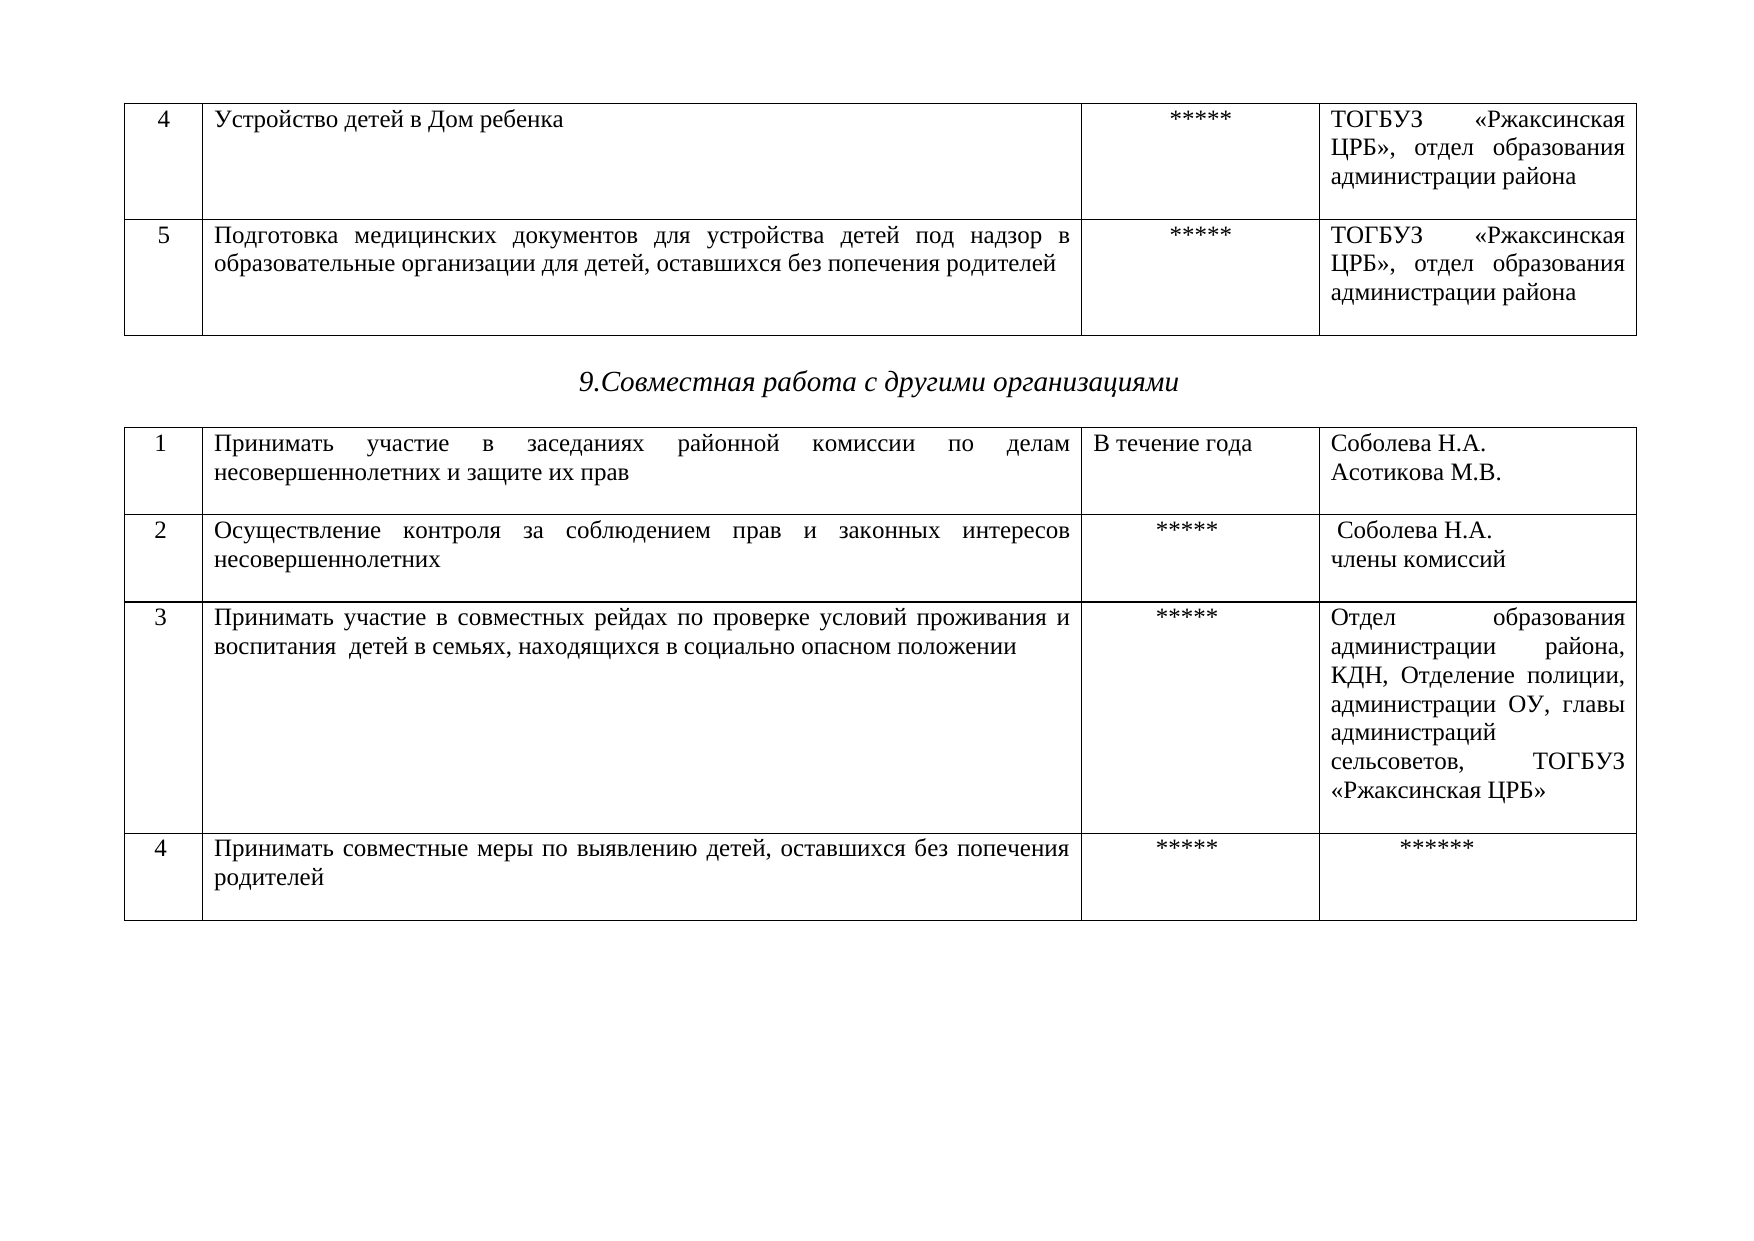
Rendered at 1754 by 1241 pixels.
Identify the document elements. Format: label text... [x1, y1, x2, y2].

table_cell Устройство детей в Дом ребенка [203, 104, 1081, 219]
table_cell [1637, 103, 1754, 219]
table_cell 3 [125, 603, 202, 832]
table_cell 4 [125, 834, 202, 920]
table_cell Принимать участие в совместных рейдах по проверке условий проживания и воспитания детей в семьях, находящихся в социально опасном положении [203, 603, 1081, 832]
table_cell 2 [125, 515, 202, 601]
table_cell 5 [125, 220, 202, 335]
table_cell Осуществление контроля за соблюдением прав и законных интересов несовершеннолетних [203, 515, 1081, 601]
table_cell [1637, 601, 1754, 832]
table_cell ***** [1082, 515, 1319, 601]
table_cell ТОГБУЗ «Ржаксинская ЦРБ», отдел образования администрации района [1320, 220, 1636, 335]
table_cell Соболева Н.А. члены комиссий [1320, 515, 1636, 601]
table_cell 9.Совместная работа с другими организациями [124, 336, 1636, 427]
table_cell ***** [1082, 834, 1319, 920]
table_cell [1636, 335, 1754, 427]
table_cell [1637, 219, 1754, 335]
table_cell В течение года [1082, 428, 1319, 514]
table_cell ***** [1082, 104, 1319, 219]
table_cell 1 [125, 428, 202, 514]
table_cell Отдел образования администрации района, КДН, Отделение полиции, администрации ОУ, главы администраций сельсоветов, ТОГБУЗ «Ржаксинская ЦРБ» [1320, 603, 1636, 832]
table_cell Принимать совместные меры по выявлению детей, оставшихся без попечения родителей [203, 834, 1081, 920]
table_cell Принимать участие в заседаниях районной комиссии по делам несовершеннолетних и защите их прав [203, 428, 1081, 514]
table_cell ****** [1320, 834, 1636, 920]
table_cell [1637, 514, 1754, 601]
table_cell Подготовка медицинских документов для устройства детей под надзор в образовательные организации для детей, оставшихся без попечения родителей [203, 220, 1081, 335]
table_cell 4 [125, 104, 202, 219]
table_cell [1637, 833, 1754, 920]
table_cell [1637, 427, 1754, 514]
table_cell Соболева Н.А. Асотикова М.В. [1320, 428, 1636, 514]
table_cell ***** [1082, 603, 1319, 832]
table_cell ТОГБУЗ «Ржаксинская ЦРБ», отдел образования администрации района [1320, 104, 1636, 219]
table_cell ***** [1082, 220, 1319, 335]
